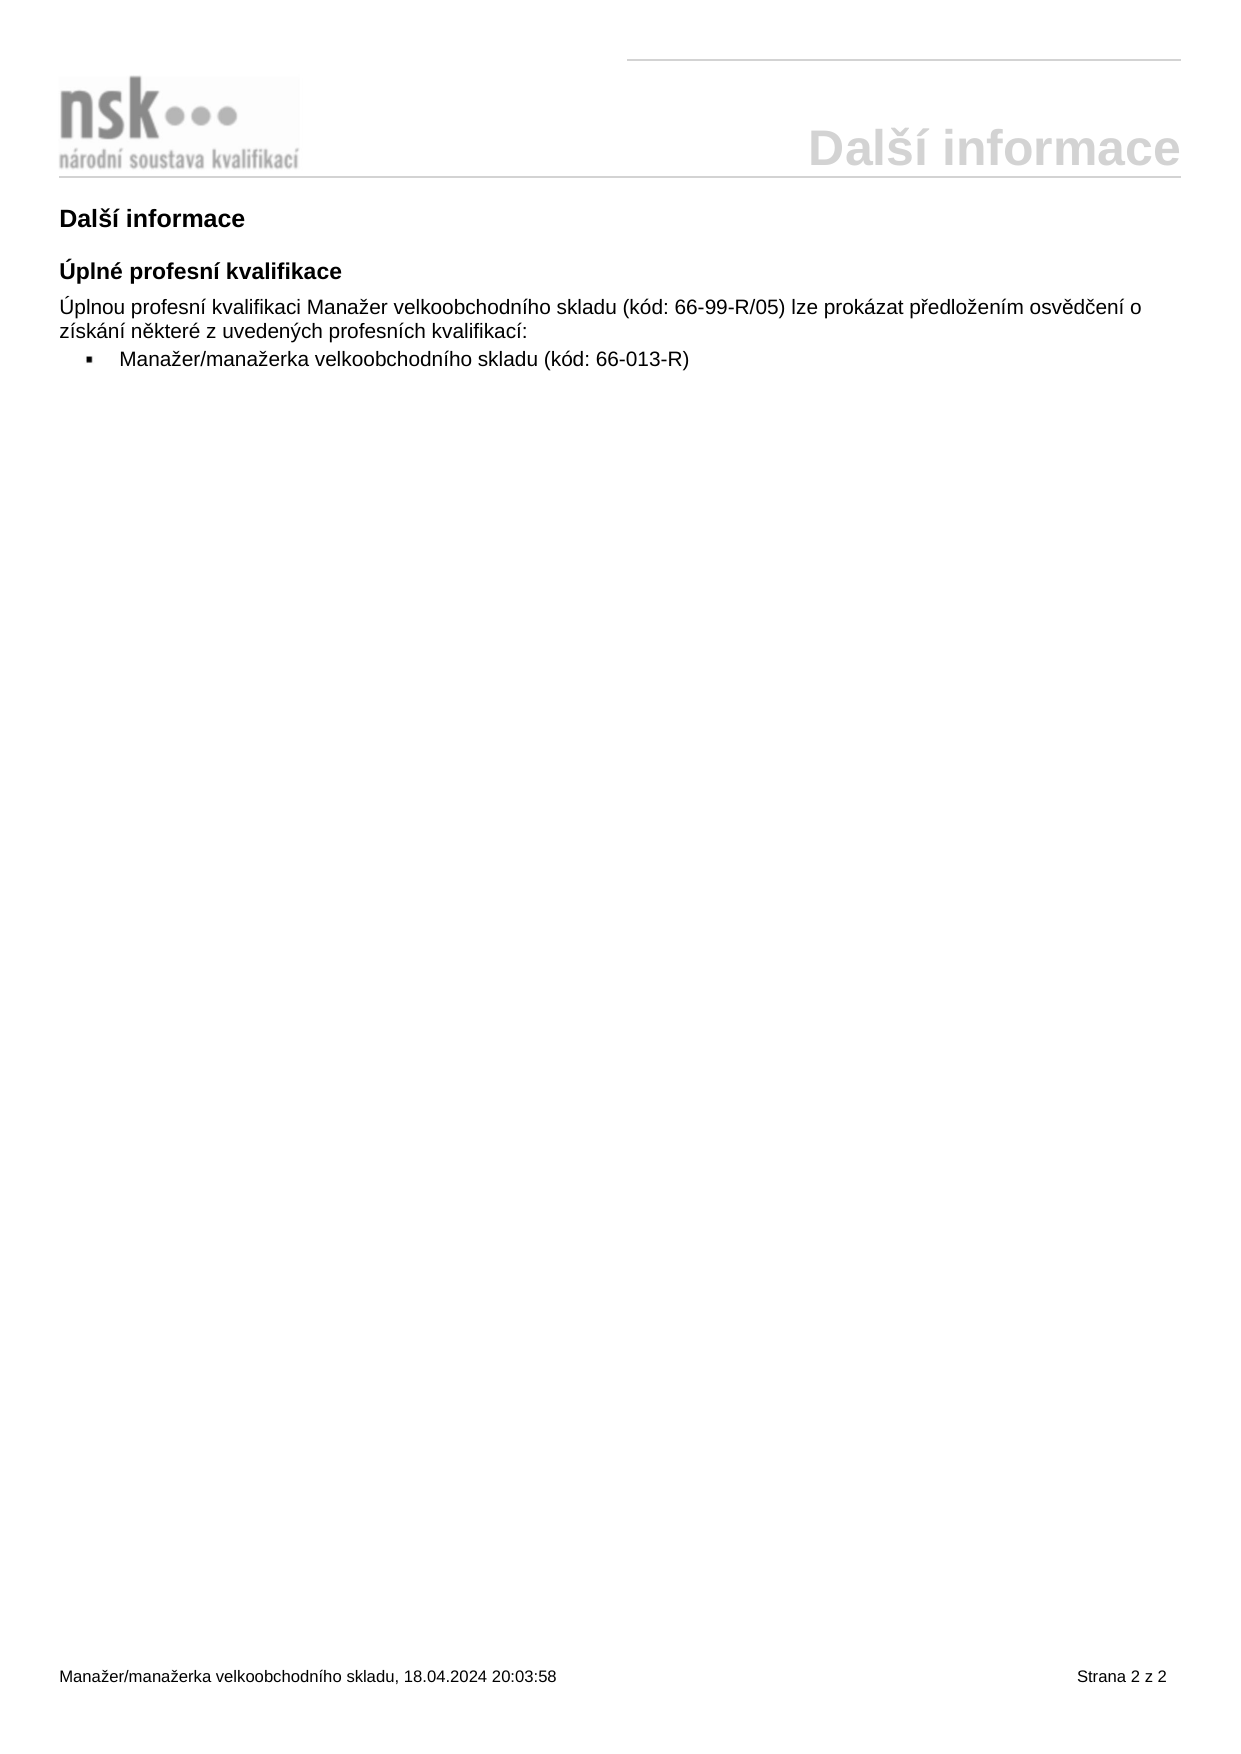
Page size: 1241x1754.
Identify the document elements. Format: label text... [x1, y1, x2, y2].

table_cell [482, 1483, 619, 1658]
table_cell [861, 1006, 1167, 1306]
table_cell [627, 706, 861, 1006]
table_cell [59, 406, 119, 706]
table_cell [482, 373, 619, 406]
table_cell Úplnou profesní kvalifikaci Manažer velkoobchodního skladu (kód: 66-99-R/05) lze prokázat předložením osvědčení o získání některé z uvedených profesních kvalifikací: [59, 295, 1181, 343]
table_cell [619, 170, 627, 176]
table_cell [861, 343, 1167, 347]
table_cell [619, 236, 627, 248]
table_cell [627, 406, 861, 706]
table_cell Úplné profesní kvalifikace [59, 248, 1181, 295]
table_cell [482, 1006, 619, 1306]
table_cell [1167, 406, 1181, 706]
table_cell [619, 1483, 627, 1658]
table_cell [861, 1483, 1167, 1658]
table_cell [1167, 1658, 1181, 1694]
table_cell Strana 2 z 2 [861, 1658, 1167, 1694]
table_cell [119, 236, 482, 248]
table_cell [1167, 236, 1181, 248]
table_cell [627, 194, 861, 200]
table_cell [1167, 343, 1181, 347]
table_cell [861, 373, 1167, 406]
table_cell Další informace [59, 200, 1181, 236]
table_cell [119, 343, 482, 347]
table_cell [59, 706, 119, 1006]
table_cell [861, 1306, 1167, 1483]
table_cell [619, 406, 627, 706]
table_cell [627, 236, 861, 248]
table_cell [59, 1006, 119, 1306]
picture [58, 59, 620, 171]
table_cell [59, 171, 119, 176]
table_cell [482, 343, 619, 347]
table_cell [59, 373, 119, 406]
table_cell [619, 706, 627, 1006]
table_cell [482, 406, 619, 706]
table_cell [1167, 1483, 1181, 1658]
table_cell [119, 1306, 482, 1483]
table_cell [119, 171, 482, 176]
table_cell [482, 1306, 619, 1483]
table_cell [619, 373, 627, 406]
table_cell [59, 178, 1181, 194]
table_cell [619, 1306, 627, 1483]
picture [59, 347, 119, 372]
table_cell [59, 236, 119, 248]
table_cell [59, 194, 119, 200]
table_cell [627, 1483, 861, 1658]
table_cell [59, 1306, 119, 1483]
table_cell [119, 706, 482, 1006]
table_cell [1167, 706, 1181, 1006]
table_cell [861, 236, 1167, 248]
table_cell [119, 1006, 482, 1306]
table_cell [1167, 1006, 1181, 1306]
table_cell [1167, 1306, 1181, 1483]
table_cell Manažer/manažerka velkoobchodního skladu (kód: 66-013-R) [119, 347, 1181, 373]
table_cell [59, 1483, 119, 1658]
table_cell [482, 194, 619, 200]
table_cell [1167, 373, 1181, 406]
table_cell [1167, 194, 1181, 200]
table_cell Další informace [627, 61, 1181, 176]
table_cell [627, 1006, 861, 1306]
table_cell [627, 343, 861, 347]
table_cell [861, 406, 1167, 706]
table_cell [119, 194, 482, 200]
table_cell [482, 706, 619, 1006]
table_cell [482, 236, 619, 248]
table_cell [619, 194, 627, 200]
table_cell [619, 1006, 627, 1306]
table_cell Manažer/manažerka velkoobchodního skladu, 18.04.2024 20:03:58 [59, 1658, 861, 1694]
table_cell [59, 343, 119, 347]
table_cell [119, 406, 482, 706]
table_cell [620, 59, 627, 170]
table_cell [627, 1306, 861, 1483]
table_cell [119, 373, 482, 406]
table_cell [861, 194, 1167, 200]
table_cell [119, 1483, 482, 1658]
table_cell [482, 171, 619, 176]
table_cell [861, 706, 1167, 1006]
table_cell [627, 373, 861, 406]
